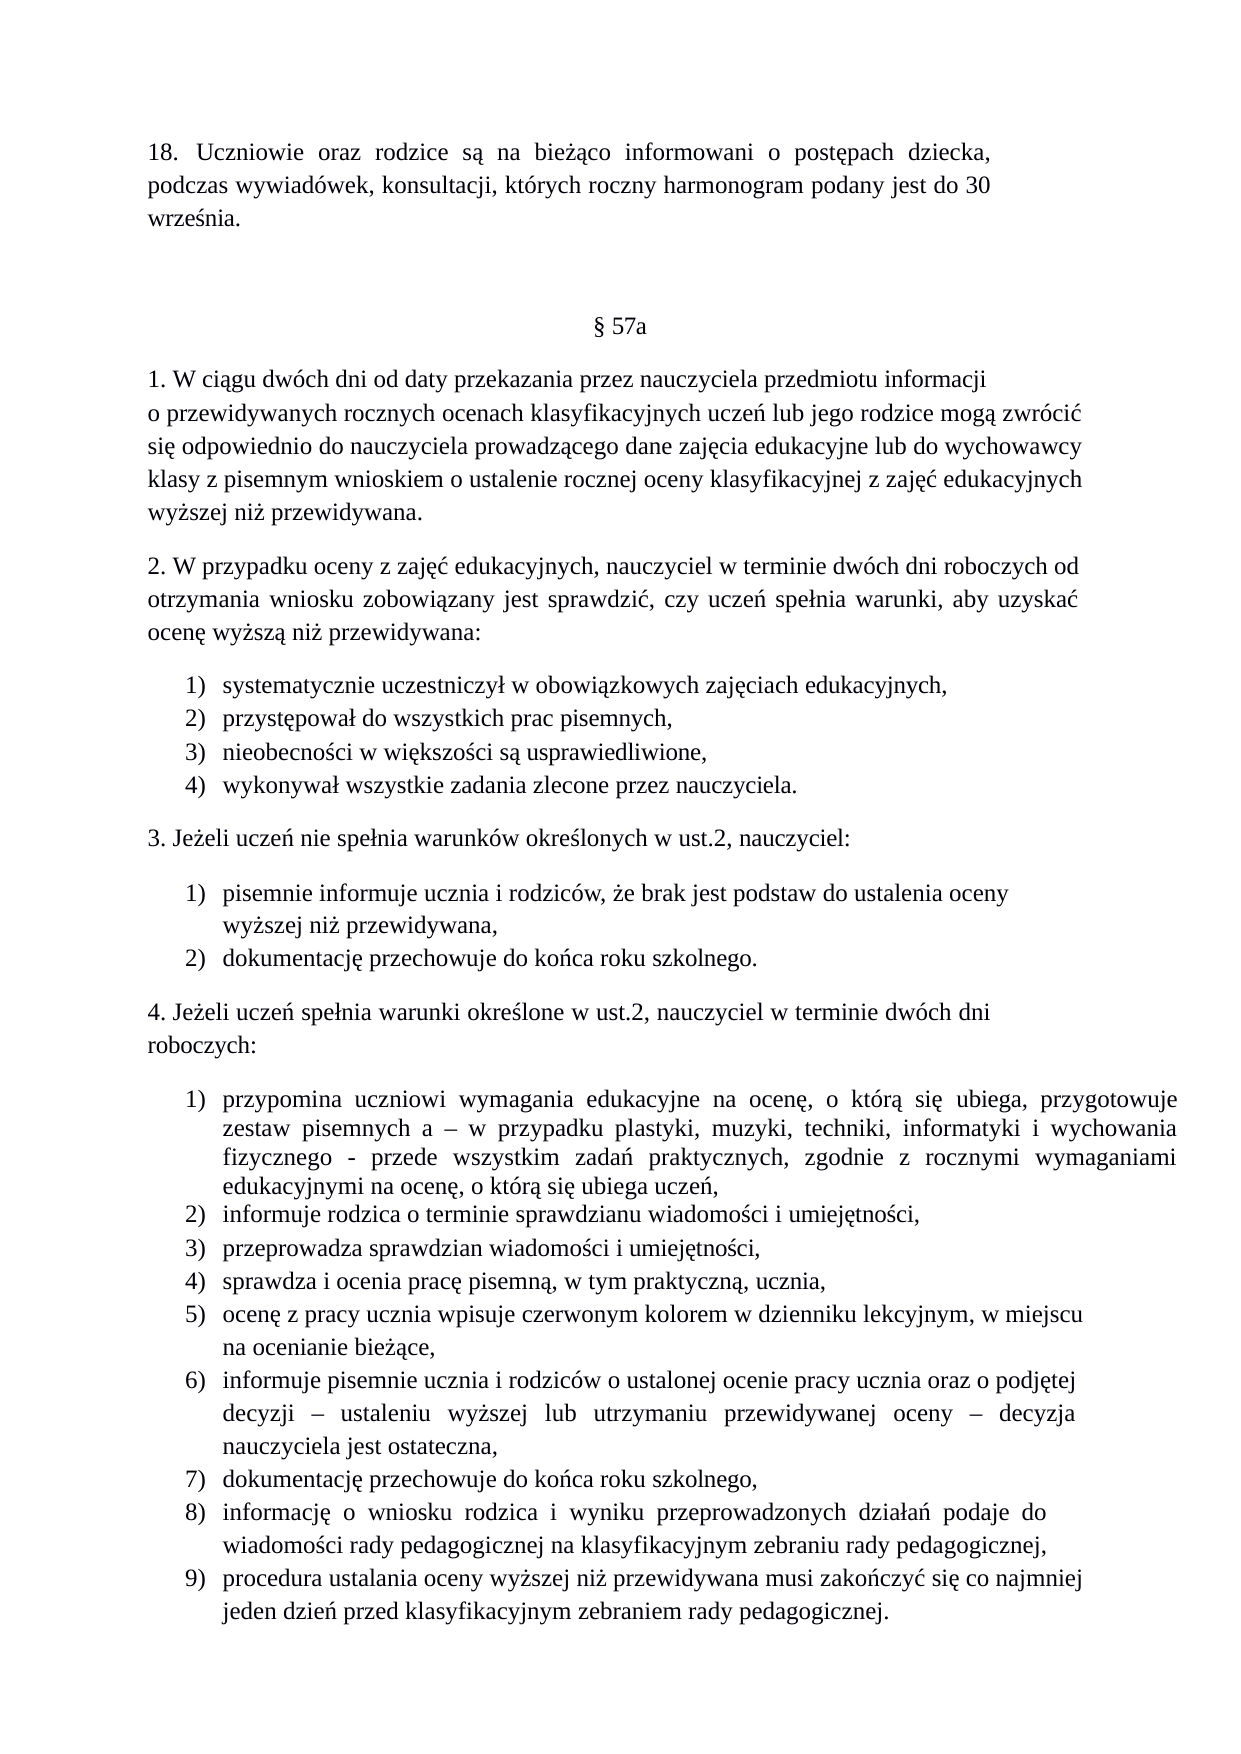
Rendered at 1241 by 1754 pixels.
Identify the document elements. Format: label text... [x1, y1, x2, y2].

list Jeżeli uczeń nie spełnia warunków określonych w ust.2, nauczyciel: [147, 823, 1178, 852]
list przystępował do wszystkich prac pisemnych, [185, 703, 1178, 732]
list przypomina uczniowi wymagania edukacyjne na ocenę, o którą się ubiega, przygotowuje zestaw pisemnych a – w przypadku plastyki, muzyki, techniki, informatyki i wychowania fizycznego - przede wszystkim zadań praktycznych, zgodnie z rocznymi wymaganiami edukacyjnymi na ocenę, o którą się ubiega uczeń, [185, 1084, 1178, 1199]
list W przypadku oceny z zajęć edukacyjnych, nauczyciel w terminie dwóch dni roboczych od otrzymania wniosku zobowiązany jest sprawdzić, czy uczeń spełnia warunki, aby uzyskać ocenę wyższą niż przewidywana: [147, 551, 1080, 646]
list dokumentację przechowuje do końca roku szkolnego. [185, 944, 1178, 972]
list wykonywał wszystkie zadania zlecone przez nauczyciela. [185, 770, 1178, 798]
list dokumentację przechowuje do końca roku szkolnego, [185, 1464, 1178, 1493]
list przeprowadza sprawdzian wiadomości i umiejętności, [185, 1233, 1178, 1261]
list informuje rodzica o terminie sprawdzianu wiadomości i umiejętności, [185, 1199, 1178, 1228]
text o przewidywanych rocznych ocenach klasyfikacyjnych uczeń lub jego rodzice mogą zwrócić się odpowiednio do nauczyciela prowadzącego dane zajęcia edukacyjne lub do wychowawcy klasy z pisemnym wnioskiem o ustalenie rocznej oceny klasyfikacyjnej z zajęć edukacyjnych wyższej niż przewidywana. [147, 398, 1083, 526]
list informację o wniosku rodzica i wyniku przeprowadzonych działań podaje do wiadomości rady pedagogicznej na klasyfikacyjnym zebraniu rady pedagogicznej, [185, 1497, 1047, 1559]
list procedura ustalania oceny wyższej niż przewidywana musi zakończyć się co najmniej jeden dzień przed klasyfikacyjnym zebraniem rady pedagogicznej. [185, 1563, 1084, 1625]
list ocenę z pracy ucznia wpisuje czerwonym kolorem w dzienniku lekcyjnym, w miejscu na ocenianie bieżące, [185, 1299, 1084, 1361]
text § 57a [121, 311, 1119, 339]
list informuje pisemnie ucznia i rodziców o ustalonej ocenie pracy ucznia oraz o podjętej decyzji – ustaleniu wyższej lub utrzymaniu przewidywanej oceny – decyzja nauczyciela jest ostateczna, [185, 1365, 1076, 1460]
list Uczniowie oraz rodzice są na bieżąco informowani o postępach dziecka, podczas wywiadówek, konsultacji, których roczny harmonogram podany jest do 30 września. [147, 137, 992, 232]
list Jeżeli uczeń spełnia warunki określone w ust.2, nauczyciel w terminie dwóch dni roboczych: [147, 997, 992, 1059]
list sprawdza i ocenia pracę pisemną, w tym praktyczną, ucznia, [185, 1266, 1178, 1294]
list W ciągu dwóch dni od daty przekazania przez nauczyciela przedmiotu informacji [147, 364, 1178, 393]
list pisemnie informuje ucznia i rodziców, że brak jest podstaw do ustalenia oceny wyższej niż przewidywana, [185, 878, 1010, 939]
list nieobecności w większości są usprawiedliwione, [185, 737, 1178, 765]
list systematycznie uczestniczył w obowiązkowych zajęciach edukacyjnych, [185, 671, 1178, 699]
